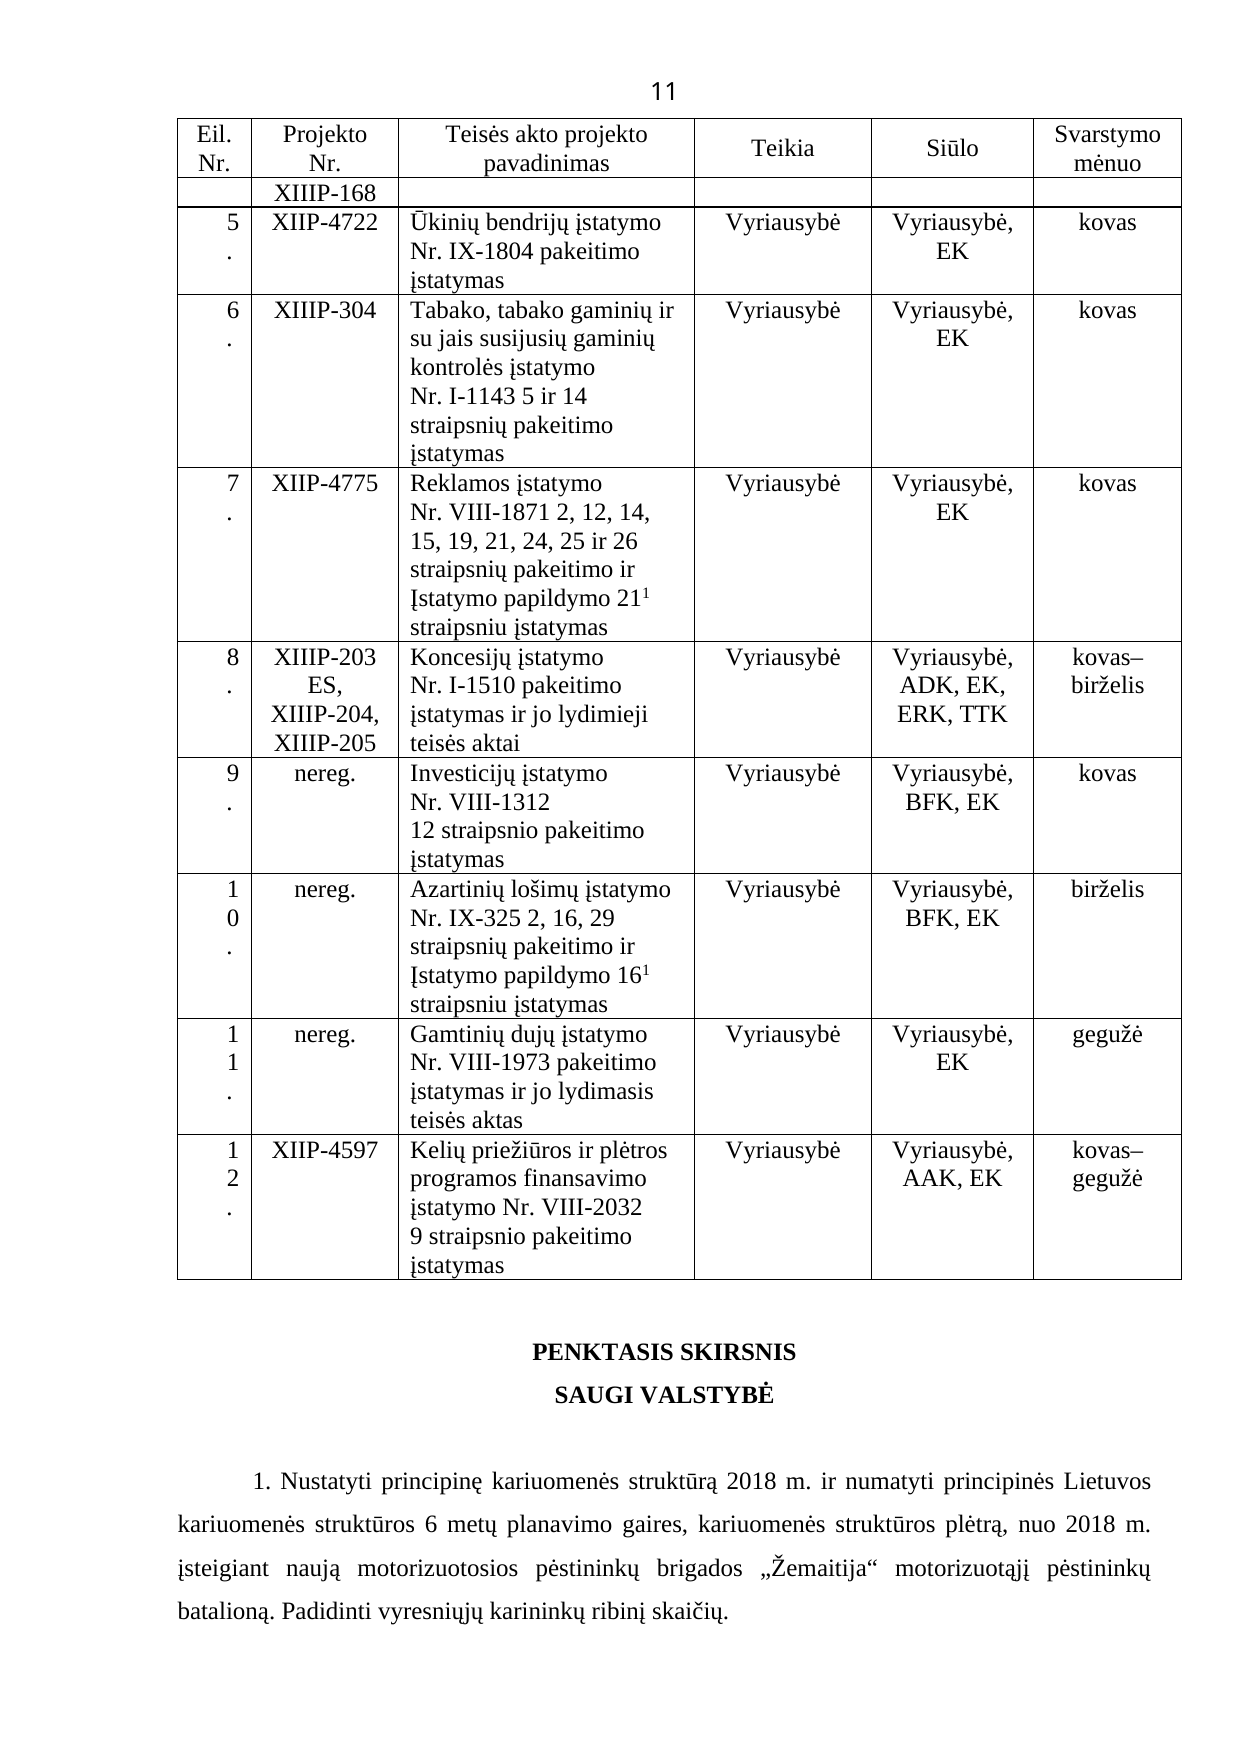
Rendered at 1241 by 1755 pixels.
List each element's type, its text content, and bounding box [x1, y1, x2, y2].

table_cell [872, 178, 1033, 206]
table_cell Vyriausybė [695, 295, 871, 467]
table_cell Vyriausybė, BFK, EK [872, 874, 1033, 1018]
table_cell kovas [1034, 468, 1181, 641]
table_cell Vyriausybė, EK [872, 208, 1033, 294]
table_cell kovas [1034, 295, 1181, 467]
table_header Projekto Nr. [252, 119, 398, 177]
table_header Teisės akto projekto pavadinimas [399, 119, 694, 177]
table_cell [178, 642, 251, 757]
table_cell Vyriausybė, EK [872, 295, 1033, 467]
table_cell XIIP-4597 [252, 1135, 398, 1278]
table_cell nereg. [252, 1019, 398, 1134]
table_cell Vyriausybė [695, 758, 871, 873]
table_cell Gamtinių dujų įstatymo Nr. VIII-1973 pakeitimo įstatymas ir jo lydimasis teisės aktas [399, 1019, 694, 1134]
table_cell XIIIP-203 ES, XIIIP-204, XIIIP-205 [252, 642, 398, 757]
text SAUGI VALSTYBĖ [177, 1380, 1152, 1409]
table_cell [399, 178, 694, 206]
table_header Svarstymo mėnuo [1034, 119, 1181, 177]
table_cell Vyriausybė [695, 642, 871, 757]
text PENKTASIS SKIRSNIS [177, 1337, 1152, 1366]
table_cell [178, 1019, 251, 1134]
table_cell Vyriausybė, EK [872, 1019, 1033, 1134]
table_cell [1034, 178, 1181, 206]
table_cell [178, 468, 251, 641]
table_cell [178, 295, 251, 467]
table_cell [178, 758, 251, 873]
table_cell [178, 208, 251, 294]
table_cell Vyriausybė, ADK, EK, ERK, TTK [872, 642, 1033, 757]
table_cell Vyriausybė [695, 1019, 871, 1134]
table_cell Vyriausybė [695, 208, 871, 294]
table_cell [178, 178, 251, 206]
table_cell kovas– birželis [1034, 642, 1181, 757]
table_cell XIIP-4775 [252, 468, 398, 641]
table_cell [178, 874, 251, 1018]
table_cell [695, 178, 871, 206]
table_cell kovas– gegužė [1034, 1135, 1181, 1278]
table_cell gegužė [1034, 1019, 1181, 1134]
table_cell nereg. [252, 874, 398, 1018]
table_cell Vyriausybė [695, 1135, 871, 1278]
table_cell Investicijų įstatymo Nr. VIII-1312 12 straipsnio pakeitimo įstatymas [399, 758, 694, 873]
table_cell Reklamos įstatymo Nr. VIII-1871 2, 12, 14, 15, 19, 21, 24, 25 ir 26 straipsnių pakeitimo ir Įstatymo papildymo 211 straipsniu įstatymas [399, 468, 694, 641]
table_cell XIIP-4722 [252, 208, 398, 294]
table_cell Azartinių lošimų įstatymo Nr. IX-325 2, 16, 29 straipsnių pakeitimo ir Įstatymo papildymo 161 straipsniu įstatymas [399, 874, 694, 1018]
table_cell Vyriausybė, AAK, EK [872, 1135, 1033, 1278]
table_cell Vyriausybė, BFK, EK [872, 758, 1033, 873]
table_cell nereg. [252, 758, 398, 873]
table_cell Koncesijų įstatymo Nr. I-1510 pakeitimo įstatymas ir jo lydimieji teisės aktai [399, 642, 694, 757]
text 1. Nustatyti principinę kariuomenės struktūrą 2018 m. ir numatyti principinės Lietuvos kariuomenės struktūros 6 metų planavimo gaires, kariuomenės struktūros plėtrą, nuo 2018 m. įsteigiant naują motorizuotosios pėstininkų brigados „Žemaitija“ motorizuotąjį pėstininkų batalioną. Padidinti vyresniųjų karininkų ribinį skaičių. [177, 1466, 1152, 1624]
table_cell Kelių priežiūros ir plėtros programos finansavimo įstatymo Nr. VIII-2032 9 straipsnio pakeitimo įstatymas [399, 1135, 694, 1278]
table_header Teikia [695, 119, 871, 177]
table_cell birželis [1034, 874, 1181, 1018]
table_header Eil. Nr. [178, 119, 251, 177]
table_cell XIIIP-304 [252, 295, 398, 467]
table_cell XIIIP-168 [252, 178, 398, 206]
table_cell [178, 1135, 251, 1278]
table_cell kovas [1034, 758, 1181, 873]
table_cell Tabako, tabako gaminių ir su jais susijusių gaminių kontrolės įstatymo Nr. I-1143 5 ir 14 straipsnių pakeitimo įstatymas [399, 295, 694, 467]
table_cell Vyriausybė [695, 468, 871, 641]
table_cell Vyriausybė, EK [872, 468, 1033, 641]
table_header Siūlo [872, 119, 1033, 177]
table_cell Vyriausybė [695, 874, 871, 1018]
table_cell kovas [1034, 208, 1181, 294]
table_cell Ūkinių bendrijų įstatymo Nr. IX-1804 pakeitimo įstatymas [399, 208, 694, 294]
